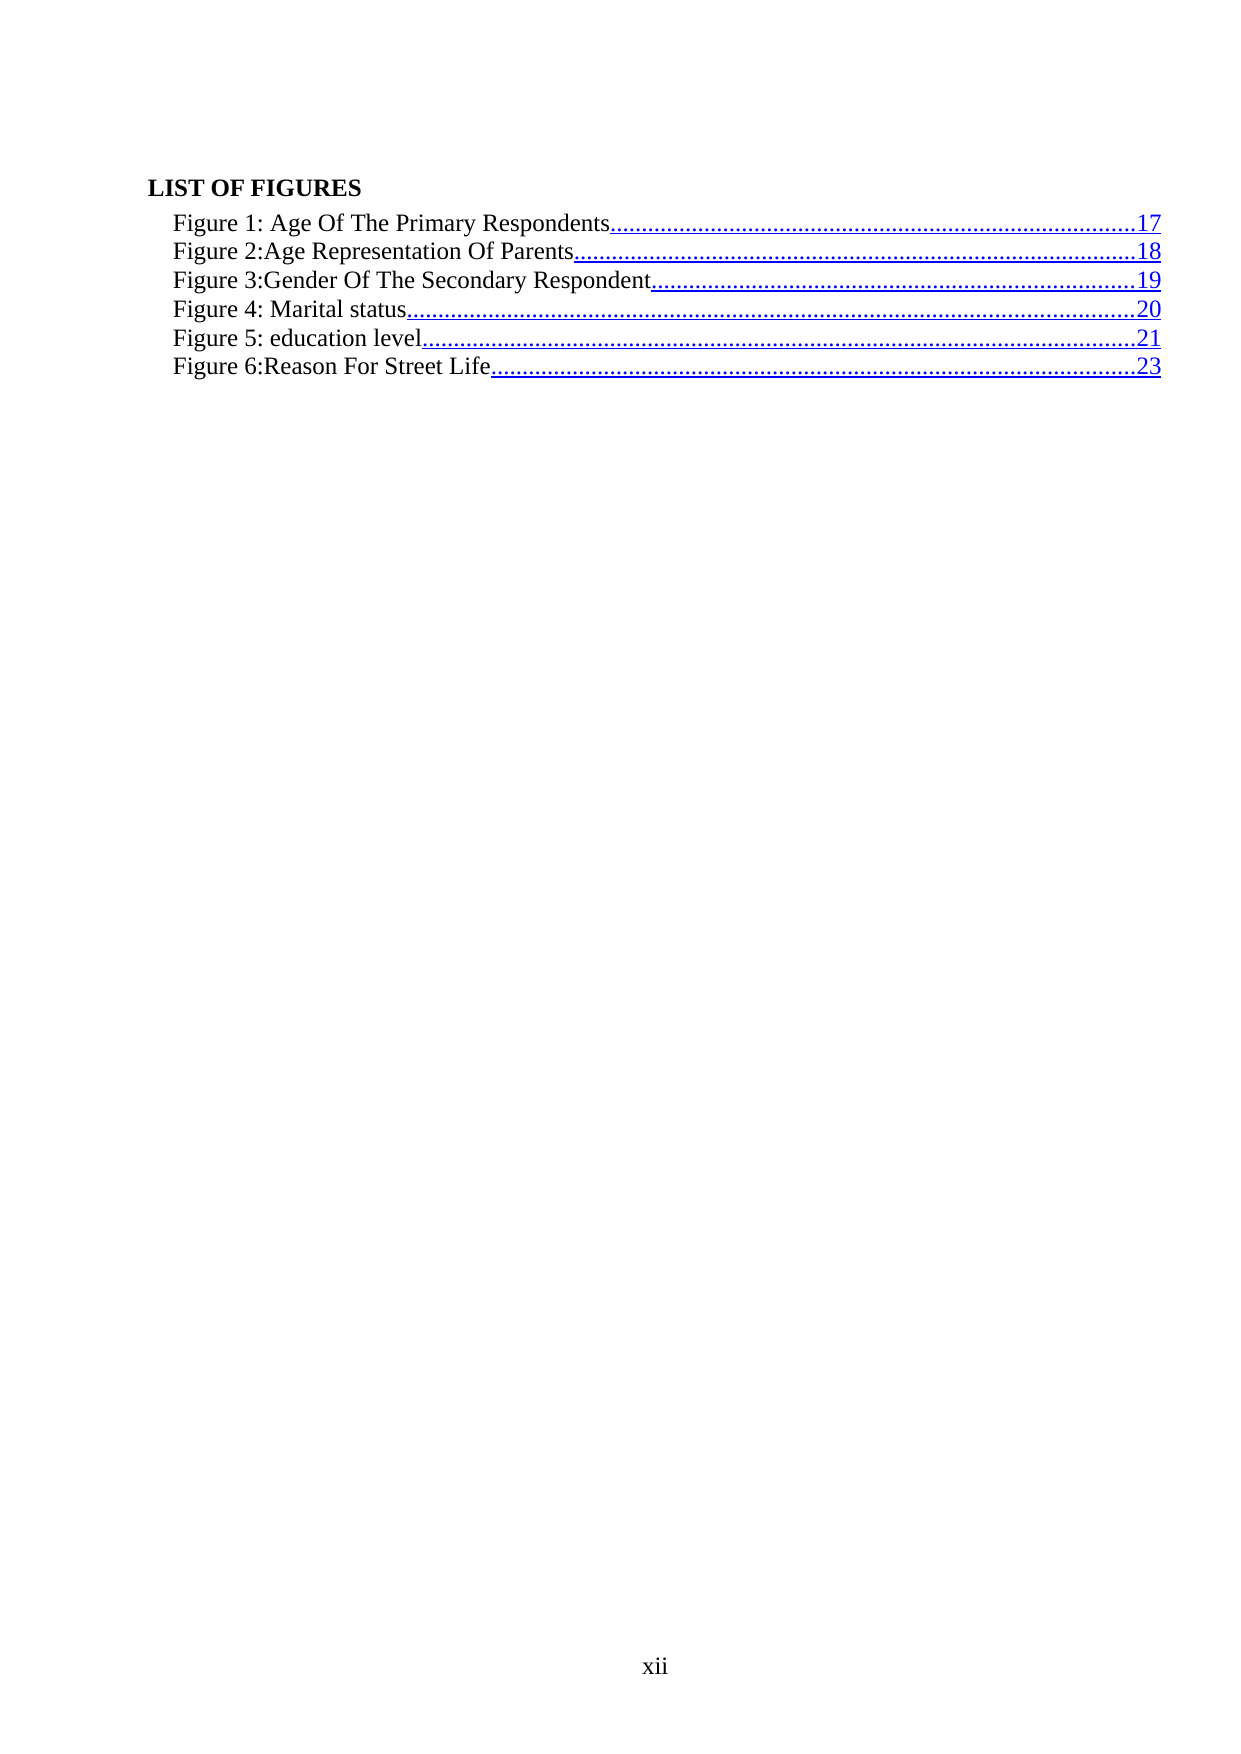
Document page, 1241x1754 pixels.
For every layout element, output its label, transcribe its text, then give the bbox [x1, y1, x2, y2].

subtitle LIST OF FIGURES [148, 173, 1162, 201]
text Figure 6:Reason For Street Life 23 [173, 351, 1162, 380]
text Figure 1: Age Of The Primary Respondents 17 [173, 208, 1162, 236]
text Figure 2:Age Representation Of Parents 18 [173, 236, 1162, 265]
text Figure 5: education level 21 [173, 323, 1162, 351]
text Figure 3:Gender Of The Secondary Respondent 19 [173, 265, 1162, 294]
text Figure 4: Marital status 20 [173, 294, 1162, 323]
